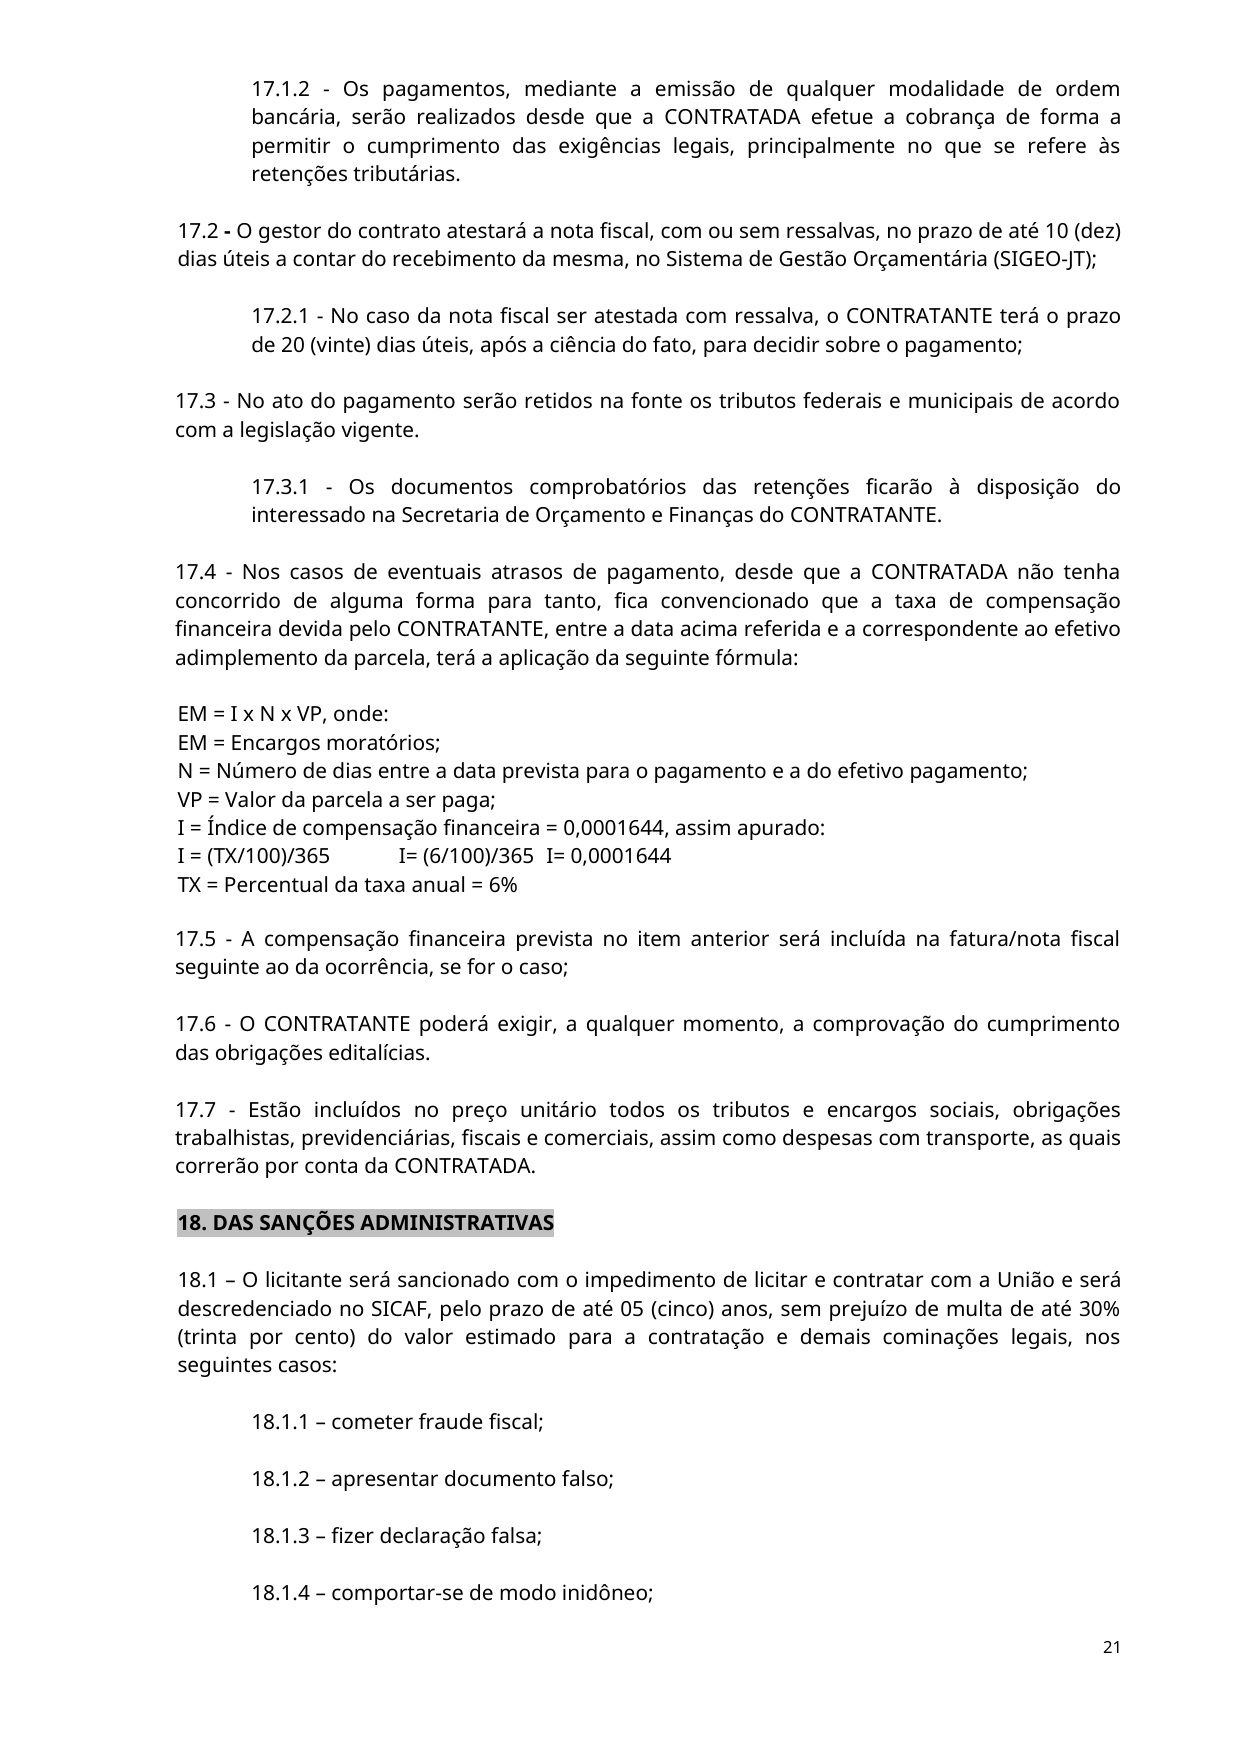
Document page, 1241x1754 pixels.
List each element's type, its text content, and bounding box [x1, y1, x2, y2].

text EM = Encargos moratórios; [177, 728, 1122, 756]
text 17.3 - No ato do pagamento serão retidos na fonte os tributos federais e municipais de acordo com a legislação vigente. [175, 387, 1122, 443]
text N = Número de dias entre a data prevista para o pagamento e a do efetivo pagamento; [177, 756, 1122, 785]
text VP = Valor da parcela a ser paga; [177, 785, 1122, 813]
text 17.5 - A compensação financeira prevista no item anterior será incluída na fatura/nota fiscal seguinte ao da ocorrência, se for o caso; [175, 924, 1122, 981]
text 17.6 - O CONTRATANTE poderá exigir, a qualquer momento, a comprovação do cumprimento das obrigações editalícias. [175, 1009, 1122, 1066]
text 17.4 - Nos casos de eventuais atrasos de pagamento, desde que a CONTRATADA não tenha concorrido de alguma forma para tanto, fica convencionado que a taxa de compensação financeira devida pelo CONTRATANTE, entre a data acima referida e a correspondente ao efetivo adimplemento da parcela, terá a aplicação da seguinte fórmula: [175, 557, 1122, 671]
text 18.1 – O licitante será sancionado com o impedimento de licitar e contratar com a União e será descredenciado no SICAF, pelo prazo de até 05 (cinco) anos, sem prejuízo de multa de até 30% (trinta por cento) do valor estimado para a contratação e demais cominações legais, nos seguintes casos: [177, 1265, 1122, 1379]
text 17.1.2 - Os pagamentos, mediante a emissão de qualquer modalidade de ordem bancária, serão realizados desde que a CONTRATADA efetue a cobrança de forma a permitir o cumprimento das exigências legais, principalmente no que se refere às retenções tributárias. [251, 74, 1122, 188]
text 18.1.1 – cometer fraude fiscal; [251, 1407, 1122, 1436]
text TX = Percentual da taxa anual = 6% [177, 870, 1122, 898]
text 18.1.2 – apresentar documento falso; [251, 1464, 1122, 1493]
text 18. DAS SANÇÕES ADMINISTRATIVAS [177, 1208, 1122, 1237]
text 18.1.4 – comportar-se de modo inidôneo; [251, 1578, 1122, 1607]
text 17.2.1 - No caso da nota fiscal ser atestada com ressalva, o CONTRATANTE terá o prazo de 20 (vinte) dias úteis, após a ciência do fato, para decidir sobre o pagamento; [251, 301, 1122, 358]
text EM = I x N x VP, onde: [177, 699, 1122, 728]
text I = (TX/100)/365 I= (6/100)/365 I= 0,0001644 [177, 842, 1122, 870]
text 17.2 - O gestor do contrato atestará a nota fiscal, com ou sem ressalvas, no prazo de até 10 (dez) dias úteis a contar do recebimento da mesma, no Sistema de Gestão Orçamentária (SIGEO-JT); [177, 216, 1122, 273]
text 18.1.3 – fizer declaração falsa; [251, 1521, 1122, 1550]
text I = Índice de compensação financeira = 0,0001644, assim apurado: [177, 813, 1122, 842]
text 17.7 - Estão incluídos no preço unitário todos os tributos e encargos sociais, obrigações trabalhistas, previdenciárias, fiscais e comerciais, assim como despesas com transporte, as quais correrão por conta da CONTRATADA. [175, 1095, 1122, 1180]
text 17.3.1 - Os documentos comprobatórios das retenções ficarão à disposição do interessado na Secretaria de Orçamento e Finanças do CONTRATANTE. [251, 472, 1122, 529]
